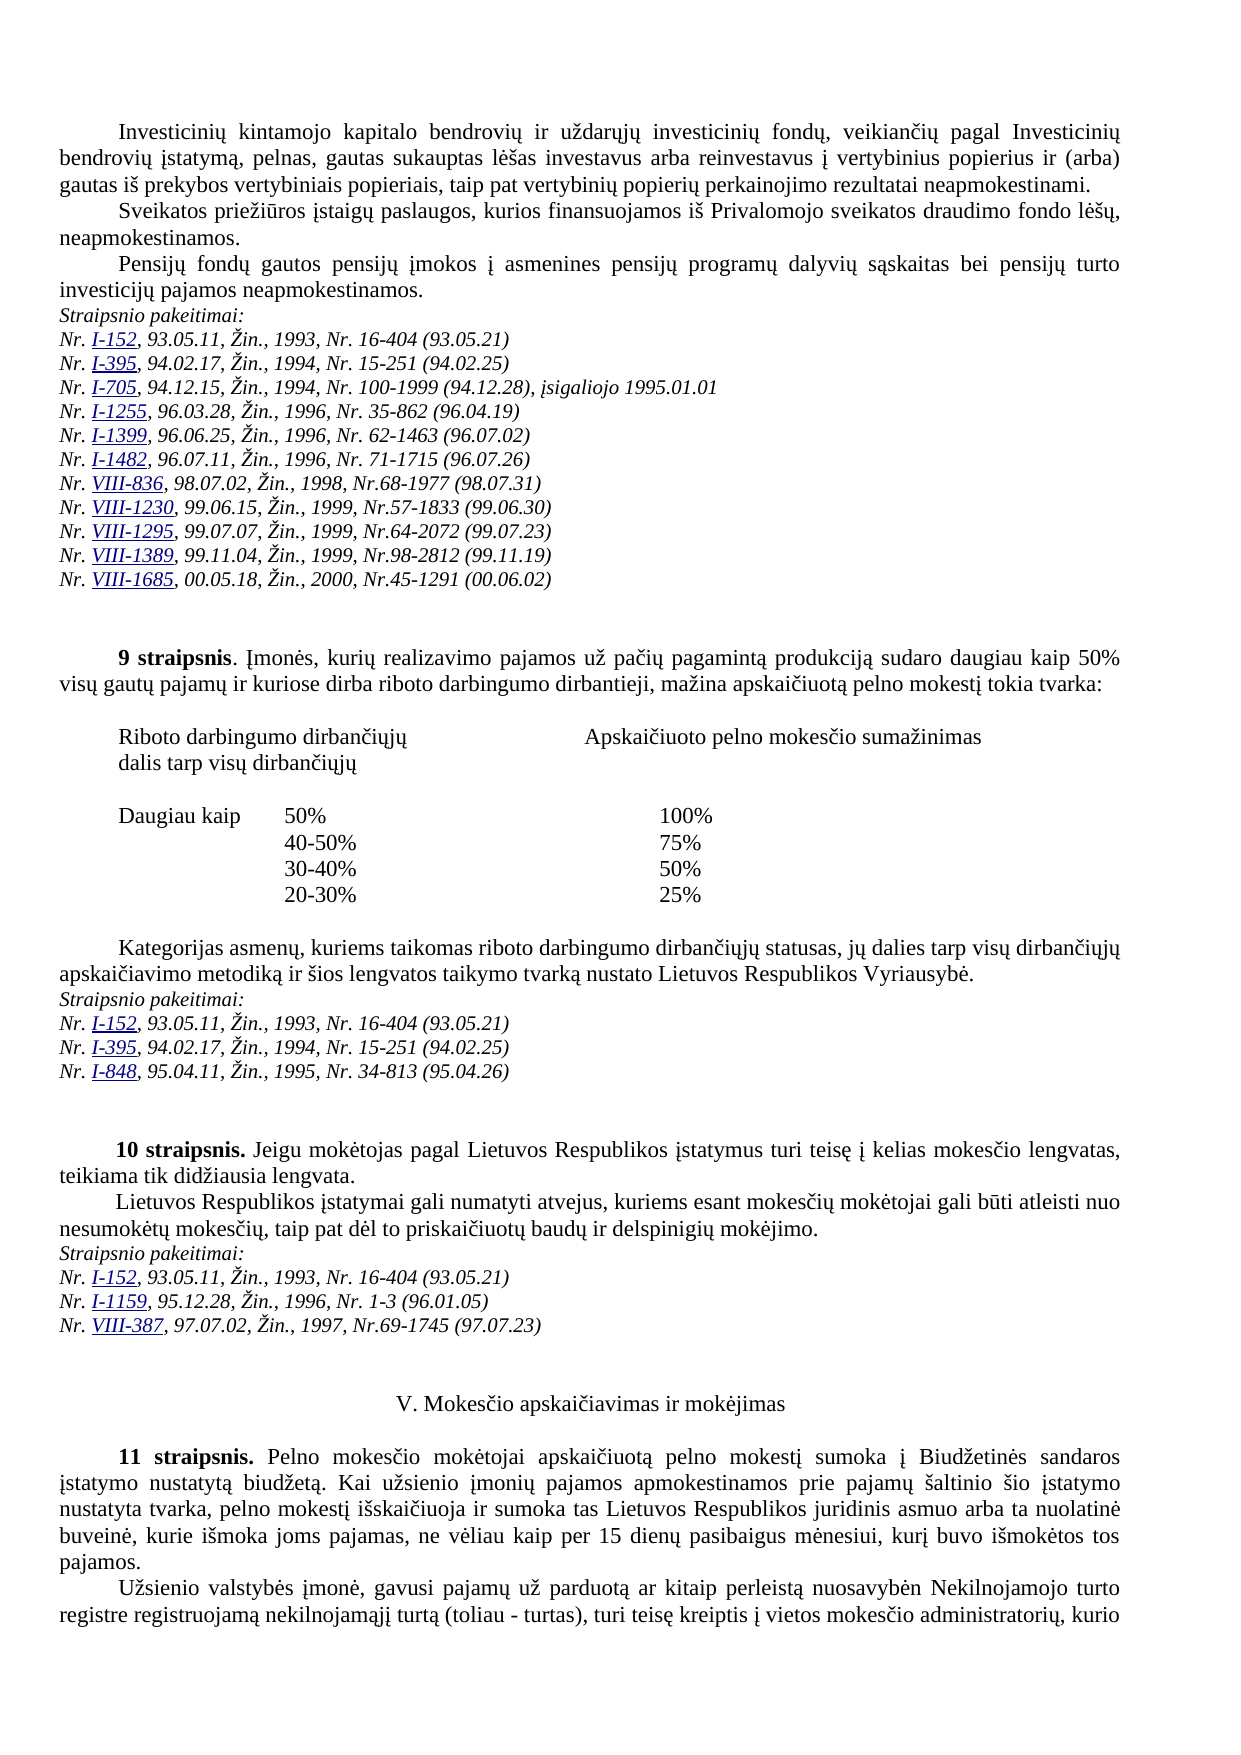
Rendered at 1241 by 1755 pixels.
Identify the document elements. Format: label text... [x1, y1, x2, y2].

text 30-40% 50% [209, 855, 1122, 881]
text Nr. I-1482, 96.07.11, Žin., 1996, Nr. 71-1715 (96.07.26) [59, 447, 1122, 471]
text V. Mokesčio apskaičiavimas ir mokėjimas [59, 1390, 1122, 1416]
text Nr. VIII-1230, 99.06.15, Žin., 1999, Nr.57-1833 (99.06.30) [59, 495, 1122, 519]
text Nr. I-152, 93.05.11, Žin., 1993, Nr. 16-404 (93.05.21) [59, 1265, 1122, 1289]
text Lietuvos Respublikos įstatymai gali numatyti atvejus, kuriems esant mokesčių mokėtojai gali būti atleisti nuo nesumokėtų mokesčių, taip pat dėl to priskaičiuotų baudų ir delspinigių mokėjimo. [59, 1188, 1122, 1241]
text Nr. VIII-387, 97.07.02, Žin., 1997, Nr.69-1745 (97.07.23) [59, 1313, 1122, 1337]
text Straipsnio pakeitimai: [59, 987, 1122, 1011]
text Straipsnio pakeitimai: [59, 303, 1122, 327]
text Nr. I-1399, 96.06.25, Žin., 1996, Nr. 62-1463 (96.07.02) [59, 423, 1122, 447]
text Investicinių kintamojo kapitalo bendrovių ir uždarųjų investicinių fondų, veikiančių pagal Investicinių bendrovių įstatymą, pelnas, gautas sukauptas lėšas investavus arba reinvestavus į vertybinius popierius ir (arba) gautas iš prekybos vertybiniais popieriais, taip pat vertybinių popierių perkainojimo rezultatai neapmokestinami. [59, 118, 1122, 197]
text 9 straipsnis. Įmonės, kurių realizavimo pajamos už pačių pagamintą produkciją sudaro daugiau kaip 50% visų gautų pajamų ir kuriose dirba riboto darbingumo dirbantieji, mažina apskaičiuotą pelno mokestį tokia tvarka: [59, 644, 1122, 697]
text Nr. I-395, 94.02.17, Žin., 1994, Nr. 15-251 (94.02.25) [59, 351, 1122, 375]
text Užsienio valstybės įmonė, gavusi pajamų už parduotą ar kitaip perleistą nuosavybėn Nekilnojamojo turto registre registruojamą nekilnojamąjį turtą (toliau - turtas), turi teisę kreiptis į vietos mokesčio administratorių, kurio [59, 1574, 1122, 1627]
text Nr. VIII-1389, 99.11.04, Žin., 1999, Nr.98-2812 (99.11.19) [59, 543, 1122, 567]
text Pensijų fondų gautos pensijų įmokos į asmenines pensijų programų dalyvių sąskaitas bei pensijų turto investicijų pajamos neapmokestinamos. [59, 250, 1122, 303]
text Nr. I-705, 94.12.15, Žin., 1994, Nr. 100-1999 (94.12.28), įsigaliojo 1995.01.01 [59, 375, 1122, 399]
text Nr. VIII-1685, 00.05.18, Žin., 2000, Nr.45-1291 (00.06.02) [59, 567, 1122, 591]
text 10 straipsnis. Jeigu mokėtojas pagal Lietuvos Respublikos įstatymus turi teisę į kelias mokesčio lengvatas, teikiama tik didžiausia lengvata. [59, 1136, 1122, 1188]
text Nr. VIII-1295, 99.07.07, Žin., 1999, Nr.64-2072 (99.07.23) [59, 519, 1122, 543]
text Nr. VIII-836, 98.07.02, Žin., 1998, Nr.68-1977 (98.07.31) [59, 471, 1122, 495]
text Sveikatos priežiūros įstaigų paslaugos, kurios finansuojamos iš Privalomojo sveikatos draudimo fondo lėšų, neapmokestinamos. [59, 197, 1122, 250]
text Nr. I-395, 94.02.17, Žin., 1994, Nr. 15-251 (94.02.25) [59, 1035, 1122, 1059]
text Kategorijas asmenų, kuriems taikomas riboto darbingumo dirbančiųjų statusas, jų dalies tarp visų dirbančiųjų apskaičiavimo metodiką ir šios lengvatos taikymo tvarką nustato Lietuvos Respublikos Vyriausybė. [59, 934, 1122, 987]
text 40-50% 75% [209, 828, 1122, 855]
text Daugiau kaip 50% 100% [59, 802, 1122, 828]
text Nr. I-1159, 95.12.28, Žin., 1996, Nr. 1-3 (96.01.05) [59, 1289, 1122, 1313]
text Nr. I-152, 93.05.11, Žin., 1993, Nr. 16-404 (93.05.21) [59, 327, 1122, 351]
text Nr. I-848, 95.04.11, Žin., 1995, Nr. 34-813 (95.04.26) [59, 1059, 1122, 1083]
text Riboto darbingumo dirbančiųjų Apskaičiuoto pelno mokesčio sumažinimas [59, 723, 1122, 749]
text dalis tarp visų dirbančiųjų [59, 749, 1122, 776]
text Nr. I-152, 93.05.11, Žin., 1993, Nr. 16-404 (93.05.21) [59, 1011, 1122, 1035]
text 20-30% 25% [209, 881, 1122, 908]
text Nr. I-1255, 96.03.28, Žin., 1996, Nr. 35-862 (96.04.19) [59, 399, 1122, 423]
text 11 straipsnis. Pelno mokesčio mokėtojai apskaičiuotą pelno mokestį sumoka į Biudžetinės sandaros įstatymo nustatytą biudžetą. Kai užsienio įmonių pajamos apmokestinamos prie pajamų šaltinio šio įstatymo nustatyta tvarka, pelno mokestį išskaičiuoja ir sumoka tas Lietuvos Respublikos juridinis asmuo arba ta nuolatinė buveinė, kurie išmoka joms pajamas, ne vėliau kaip per 15 dienų pasibaigus mėnesiui, kurį buvo išmokėtos tos pajamos. [59, 1443, 1122, 1574]
text Straipsnio pakeitimai: [59, 1241, 1122, 1265]
